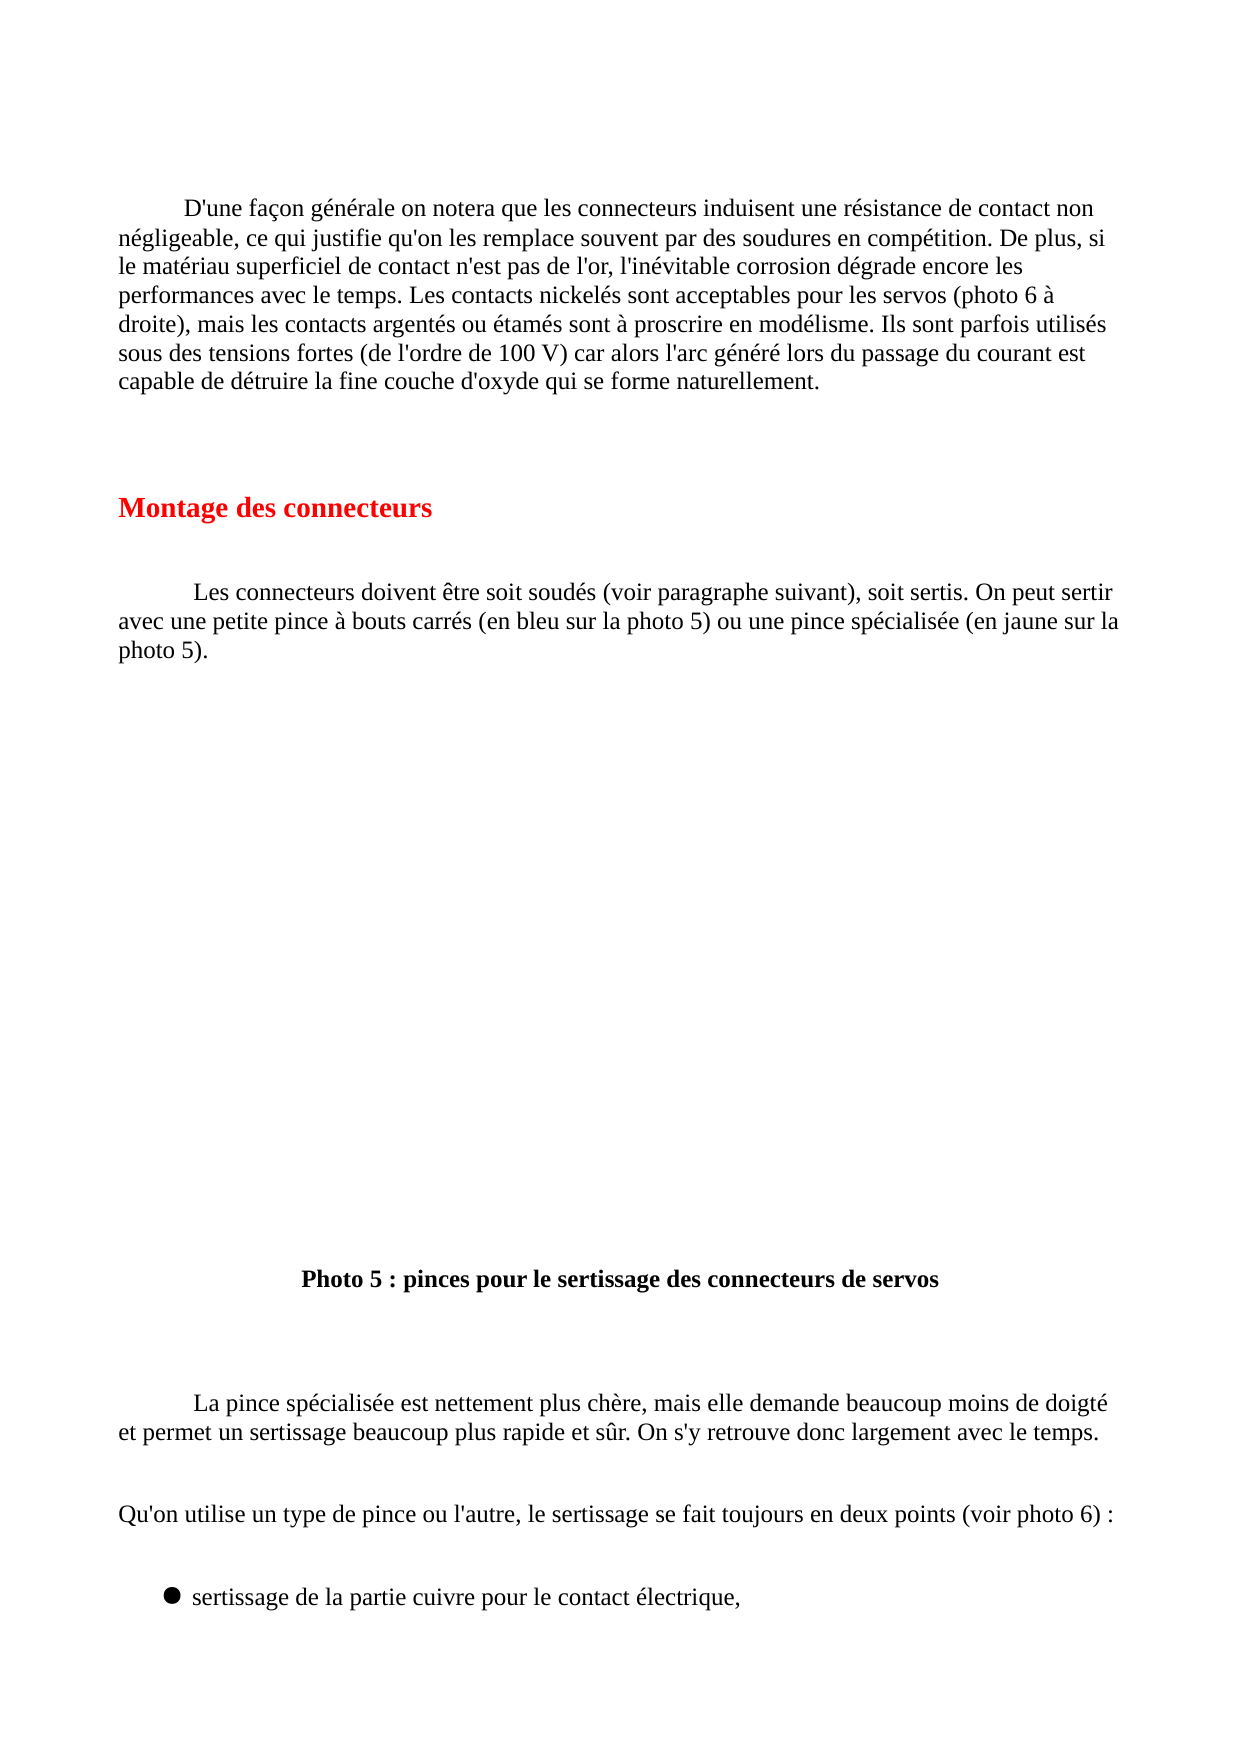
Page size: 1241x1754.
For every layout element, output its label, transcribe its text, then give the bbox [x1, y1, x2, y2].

subtitle D'une façon générale on notera que les connecteurs induisent une résistance de contact non négligeable, ce qui justifie qu'on les remplace souvent par des soudures en compétition. De plus, si le matériau superficiel de contact n'est pas de l'or, l'inévitable corrosion dégrade encore les performances avec le temps. Les contacts nickelés sont acceptables pour les servos (photo 6 à droite), mais les contacts argentés ou étamés sont à proscrire en modélisme. Ils sont parfois utilisés sous des tensions fortes (de l'ordre de 100 V) car alors l'arc généré lors du passage du courant est capable de détruire la fine couche d'oxyde qui se forme naturellement. [118, 189, 1122, 395]
text Les connecteurs doivent être soit soudés (voir paragraphe suivant), soit sertis. On peut sertir avec une petite pince à bouts carrés (en bleu sur la photo 5) ou une pince spécialisée (en jaune sur la photo 5). [118, 577, 1122, 664]
text La pince spécialisée est nettement plus chère, mais elle demande beaucoup moins de doigté et permet un sertissage beaucoup plus rapide et sûr. On s'y retrouve donc largement avec le temps. [118, 1388, 1122, 1446]
text Photo 5 : pinces pour le sertissage des connecteurs de servos [118, 1264, 1122, 1293]
text Montage des connecteurs [118, 490, 1122, 524]
text Qu'on utilise un type de pince ou l'autre, le sertissage se fait toujours en deux points (voir photo 6) : [118, 1499, 1122, 1528]
list sertissage de la partie cuivre pour le contact électrique, [162, 1582, 1122, 1611]
